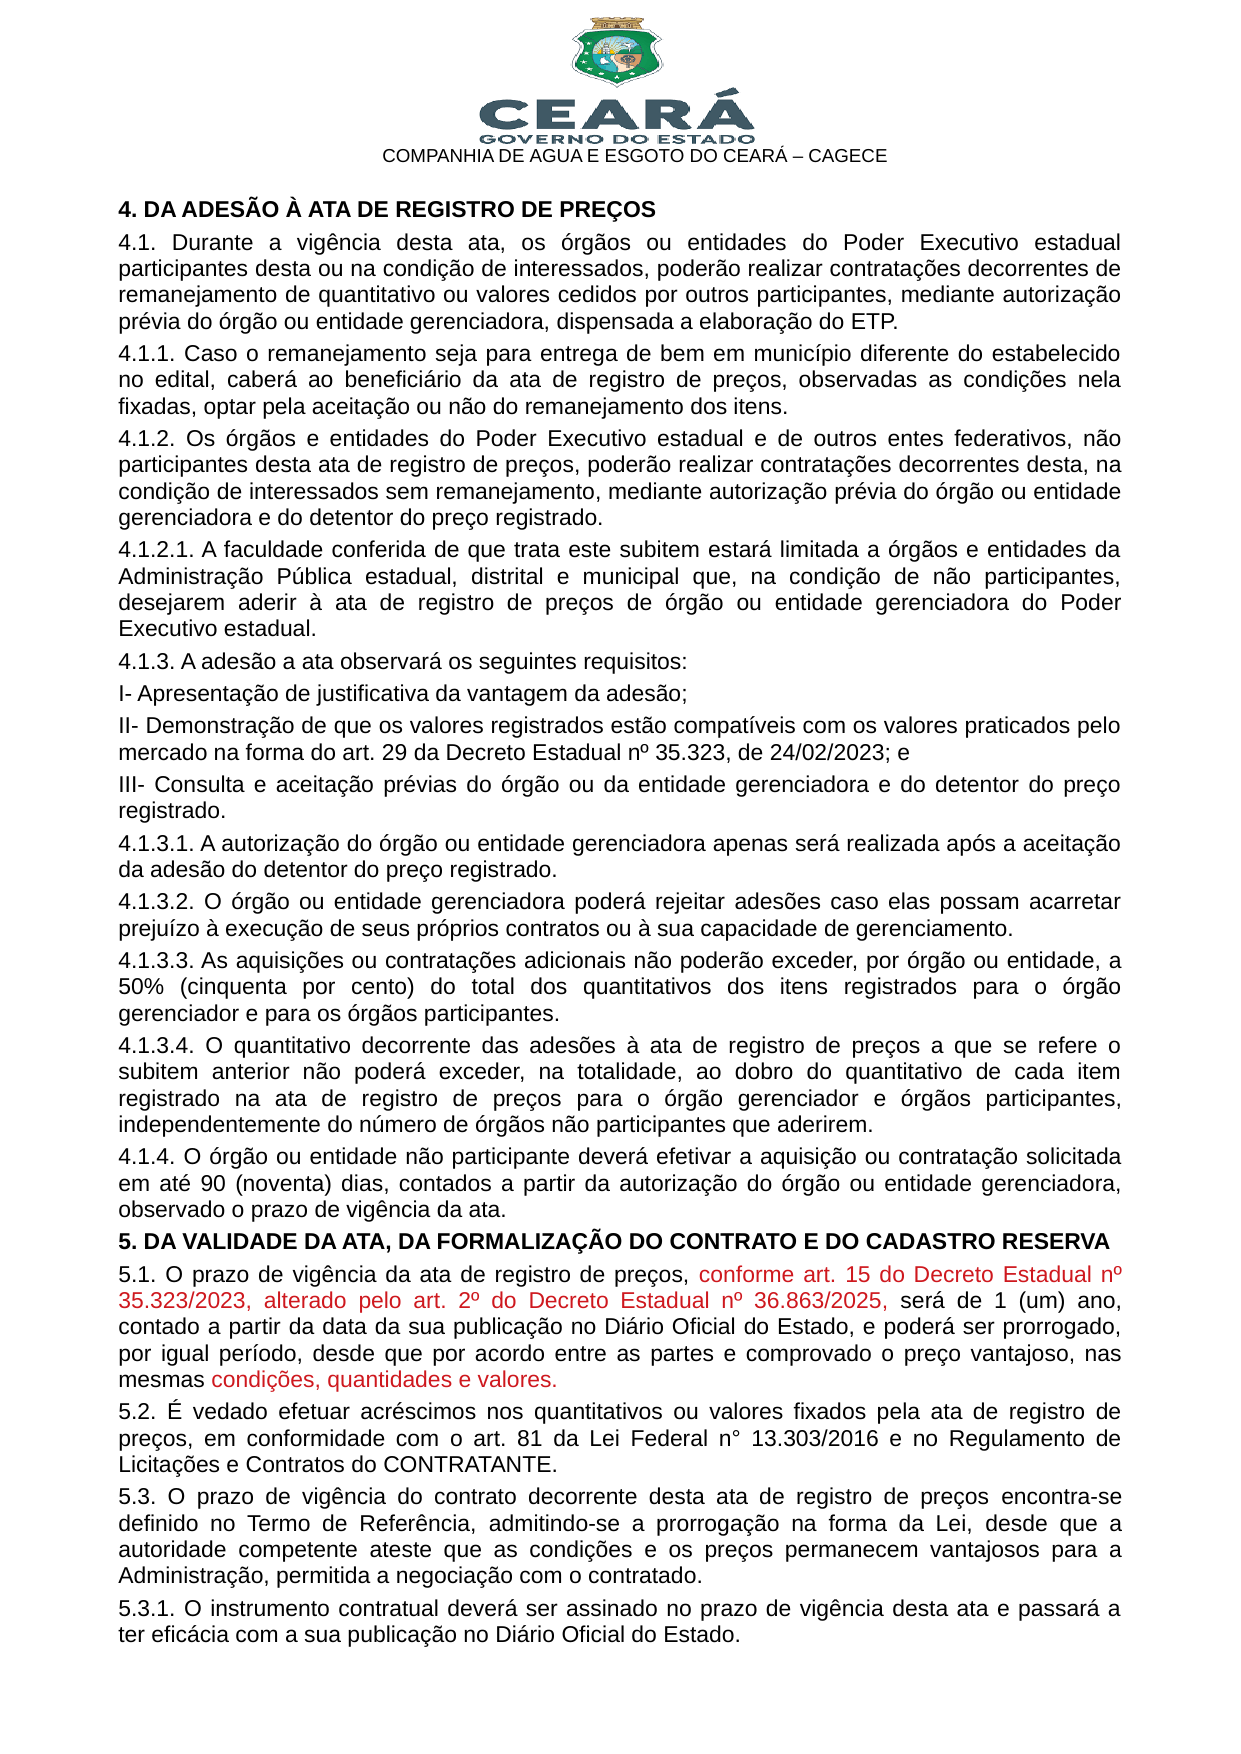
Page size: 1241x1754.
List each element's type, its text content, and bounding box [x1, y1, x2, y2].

text I- Apresentação de justificativa da vantagem da adesão; [118, 680, 1122, 706]
text 4.1.2. Os órgãos e entidades do Poder Executivo estadual e de outros entes federativos, não participantes desta ata de registro de preços, poderão realizar contratações decorrentes desta, na condição de interessados sem remanejamento, mediante autorização prévia do órgão ou entidade gerenciadora e do detentor do preço registrado. [118, 425, 1122, 530]
text 5.3. O prazo de vigência do contrato decorrente desta ata de registro de preços encontra-se definido no Termo de Referência, admitindo-se a prorrogação na forma da Lei, desde que a autoridade competente ateste que as condições e os preços permanecem vantajosos para a Administração, permitida a negociação com o contratado. [118, 1483, 1122, 1589]
text 5. DA VALIDADE DA ATA, DA FORMALIZAÇÃO DO CONTRATO E DO CADASTRO RESERVA [118, 1228, 1122, 1254]
text 4.1.3. A adesão a ata observará os seguintes requisitos: [118, 648, 1122, 674]
text 4.1.4. O órgão ou entidade não participante deverá efetivar a aquisição ou contratação solicitada em até 90 (noventa) dias, contados a partir da autorização do órgão ou entidade gerenciadora, observado o prazo de vigência da ata. [118, 1143, 1122, 1222]
text 4.1.3.2. O órgão ou entidade gerenciadora poderá rejeitar adesões caso elas possam acarretar prejuízo à execução de seus próprios contratos ou à sua capacidade de gerenciamento. [118, 888, 1122, 941]
text 4.1.3.4. O quantitativo decorrente das adesões à ata de registro de preços a que se refere o subitem anterior não poderá exceder, na totalidade, ao dobro do quantitativo de cada item registrado na ata de registro de preços para o órgão gerenciador e órgãos participantes, independentemente do número de órgãos não participantes que aderirem. [118, 1032, 1122, 1137]
text 5.1. O prazo de vigência da ata de registro de preços, conforme art. 15 do Decreto Estadual nº 35.323/2023, alterado pelo art. 2º do Decreto Estadual nº 36.863/2025, será de 1 (um) ano, contado a partir da data da sua publicação no Diário Oficial do Estado, e poderá ser prorrogado, por igual período, desde que por acordo entre as partes e comprovado o preço vantajoso, nas mesmas condições, quantidades e valores. [118, 1261, 1122, 1392]
text II- Demonstração de que os valores registrados estão compatíveis com os valores praticados pelo mercado na forma do art. 29 da Decreto Estadual nº 35.323, de 24/02/2023; e [118, 712, 1122, 765]
text III- Consulta e aceitação prévias do órgão ou da entidade gerenciadora e do detentor do preço registrado. [118, 771, 1122, 824]
picture [453, 12, 782, 148]
text 5.2. É vedado efetuar acréscimos nos quantitativos ou valores fixados pela ata de registro de preços, em conformidade com o art. 81 da Lei Federal n° 13.303/2016 e no Regulamento de Licitações e Contratos do CONTRATANTE. [118, 1398, 1122, 1477]
text 5.3.1. O instrumento contratual deverá ser assinado no prazo de vigência desta ata e passará a ter eficácia com a sua publicação no Diário Oficial do Estado. [118, 1594, 1122, 1647]
text 4.1.3.3. As aquisições ou contratações adicionais não poderão exceder, por órgão ou entidade, a 50% (cinquenta por cento) do total dos quantitativos dos itens registrados para o órgão gerenciador e para os órgãos participantes. [118, 947, 1122, 1026]
text 4. DA ADESÃO À ATA DE REGISTRO DE PREÇOS [118, 196, 1122, 223]
text 4.1.3.1. A autorização do órgão ou entidade gerenciadora apenas será realizada após a aceitação da adesão do detentor do preço registrado. [118, 829, 1122, 882]
text 4.1.1. Caso o remanejamento seja para entrega de bem em município diferente do estabelecido no edital, caberá ao beneficiário da ata de registro de preços, observadas as condições nela fixadas, optar pela aceitação ou não do remanejamento dos itens. [118, 340, 1122, 419]
text 4.1. Durante a vigência desta ata, os órgãos ou entidades do Poder Executivo estadual participantes desta ou na condição de interessados, poderão realizar contratações decorrentes de remanejamento de quantitativo ou valores cedidos por outros participantes, mediante autorização prévia do órgão ou entidade gerenciadora, dispensada a elaboração do ETP. [118, 229, 1122, 334]
text 4.1.2.1. A faculdade conferida de que trata este subitem estará limitada a órgãos e entidades da Administração Pública estadual, distrital e municipal que, na condição de não participantes, desejarem aderir à ata de registro de preços de órgão ou entidade gerenciadora do Poder Executivo estadual. [118, 536, 1122, 642]
